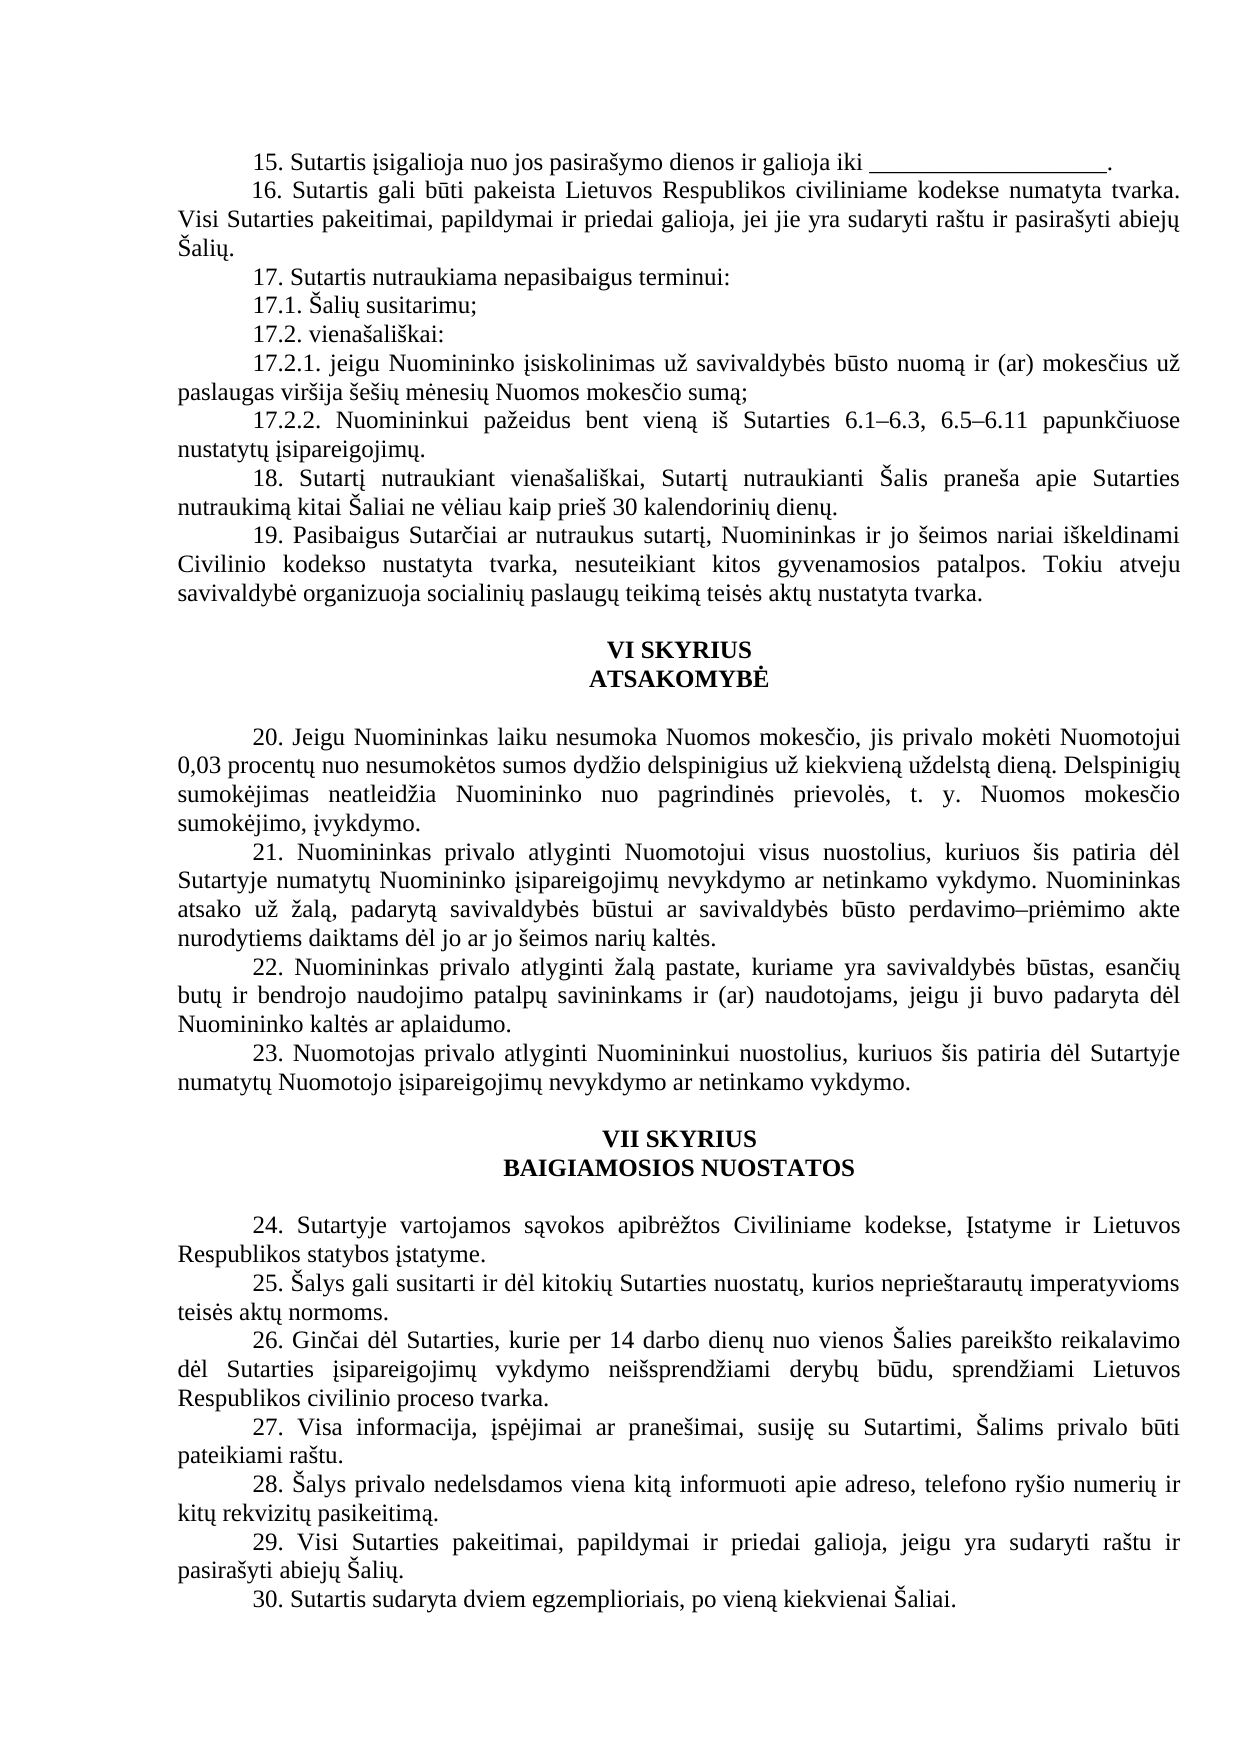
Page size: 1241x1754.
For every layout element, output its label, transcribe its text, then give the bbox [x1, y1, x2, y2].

text 24. Sutartyje vartojamos sąvokos apibrėžtos Civiliniame kodekse, Įstatyme ir Lietuvos Respublikos statybos įstatyme. [177, 1211, 1181, 1268]
text 18. Sutartį nutraukiant vienašališkai, Sutartį nutraukianti Šalis praneša apie Sutarties nutraukimą kitai Šaliai ne vėliau kaip prieš 30 kalendorinių dienų. [177, 463, 1181, 521]
text 27. Visa informacija, įspėjimai ar pranešimai, susiję su Sutartimi, Šalims privalo būti pateikiami raštu. [177, 1412, 1181, 1469]
text 30. Sutartis sudaryta dviem egzemplioriais, po vieną kiekvienai Šaliai. [177, 1584, 1181, 1613]
text 17. Sutartis nutraukiama nepasibaigus terminui: [177, 262, 1181, 291]
text ATSAKOMYBĖ [177, 664, 1181, 693]
text 26. Ginčai dėl Sutarties, kurie per 14 darbo dienų nuo vienos Šalies pareikšto reikalavimo dėl Sutarties įsipareigojimų vykdymo neišsprendžiami derybų būdu, sprendžiami Lietuvos Respublikos civilinio proceso tvarka. [177, 1326, 1181, 1412]
text 17.2.2. Nuomininkui pažeidus bent vieną iš Sutarties 6.1–6.3, 6.5–6.11 papunkčiuose nustatytų įsipareigojimų. [177, 406, 1181, 463]
text 17.2. vienašališkai: [177, 319, 1181, 348]
text 22. Nuomininkas privalo atlyginti žalą pastate, kuriame yra savivaldybės būstas, esančių butų ir bendrojo naudojimo patalpų savininkams ir (ar) naudotojams, jeigu ji buvo padaryta dėl Nuomininko kaltės ar aplaidumo. [177, 952, 1181, 1038]
text 15. Sutartis įsigalioja nuo jos pasirašymo dienos ir galioja iki ___________________. [177, 147, 1181, 176]
text 23. Nuomotojas privalo atlyginti Nuomininkui nuostolius, kuriuos šis patiria dėl Sutartyje numatytų Nuomotojo įsipareigojimų nevykdymo ar netinkamo vykdymo. [177, 1038, 1181, 1096]
text 17.2.1. jeigu Nuomininko įsiskolinimas už savivaldybės būsto nuomą ir (ar) mokesčius už paslaugas viršija šešių mėnesių Nuomos mokesčio sumą; [177, 348, 1181, 406]
text 20. Jeigu Nuomininkas laiku nesumoka Nuomos mokesčio, jis privalo mokėti Nuomotojui 0,03 procentų nuo nesumokėtos sumos dydžio delspinigius už kiekvieną uždelstą dieną. Delspinigių sumokėjimas neatleidžia Nuomininko nuo pagrindinės prievolės, t. y. Nuomos mokesčio sumokėjimo, įvykdymo. [177, 722, 1181, 837]
text VII SKYRIUS [177, 1124, 1181, 1153]
text 28. Šalys privalo nedelsdamos viena kitą informuoti apie adreso, telefono ryšio numerių ir kitų rekvizitų pasikeitimą. [177, 1469, 1181, 1527]
text 21. Nuomininkas privalo atlyginti Nuomotojui visus nuostolius, kuriuos šis patiria dėl Sutartyje numatytų Nuomininko įsipareigojimų nevykdymo ar netinkamo vykdymo. Nuomininkas atsako už žalą, padarytą savivaldybės būstui ar savivaldybės būsto perdavimo–priėmimo akte nurodytiems daiktams dėl jo ar jo šeimos narių kaltės. [177, 837, 1181, 952]
text VI SKYRIUS [177, 636, 1181, 664]
text 19. Pasibaigus Sutarčiai ar nutraukus sutartį, Nuomininkas ir jo šeimos nariai iškeldinami Civilinio kodekso nustatyta tvarka, nesuteikiant kitos gyvenamosios patalpos. Tokiu atveju savivaldybė organizuoja socialinių paslaugų teikimą teisės aktų nustatyta tvarka. [177, 521, 1181, 607]
text 16. Sutartis gali būti pakeista Lietuvos Respublikos civiliniame kodekse numatyta tvarka. Visi Sutarties pakeitimai, papildymai ir priedai galioja, jei jie yra sudaryti raštu ir pasirašyti abiejų Šalių. [177, 176, 1181, 262]
text 29. Visi Sutarties pakeitimai, papildymai ir priedai galioja, jeigu yra sudaryti raštu ir pasirašyti abiejų Šalių. [177, 1527, 1181, 1584]
text 17.1. Šalių susitarimu; [177, 291, 1181, 319]
text BAIGIAMOSIOS NUOSTATOS [177, 1153, 1181, 1182]
text 25. Šalys gali susitarti ir dėl kitokių Sutarties nuostatų, kurios neprieštarautų imperatyvioms teisės aktų normoms. [177, 1268, 1181, 1326]
